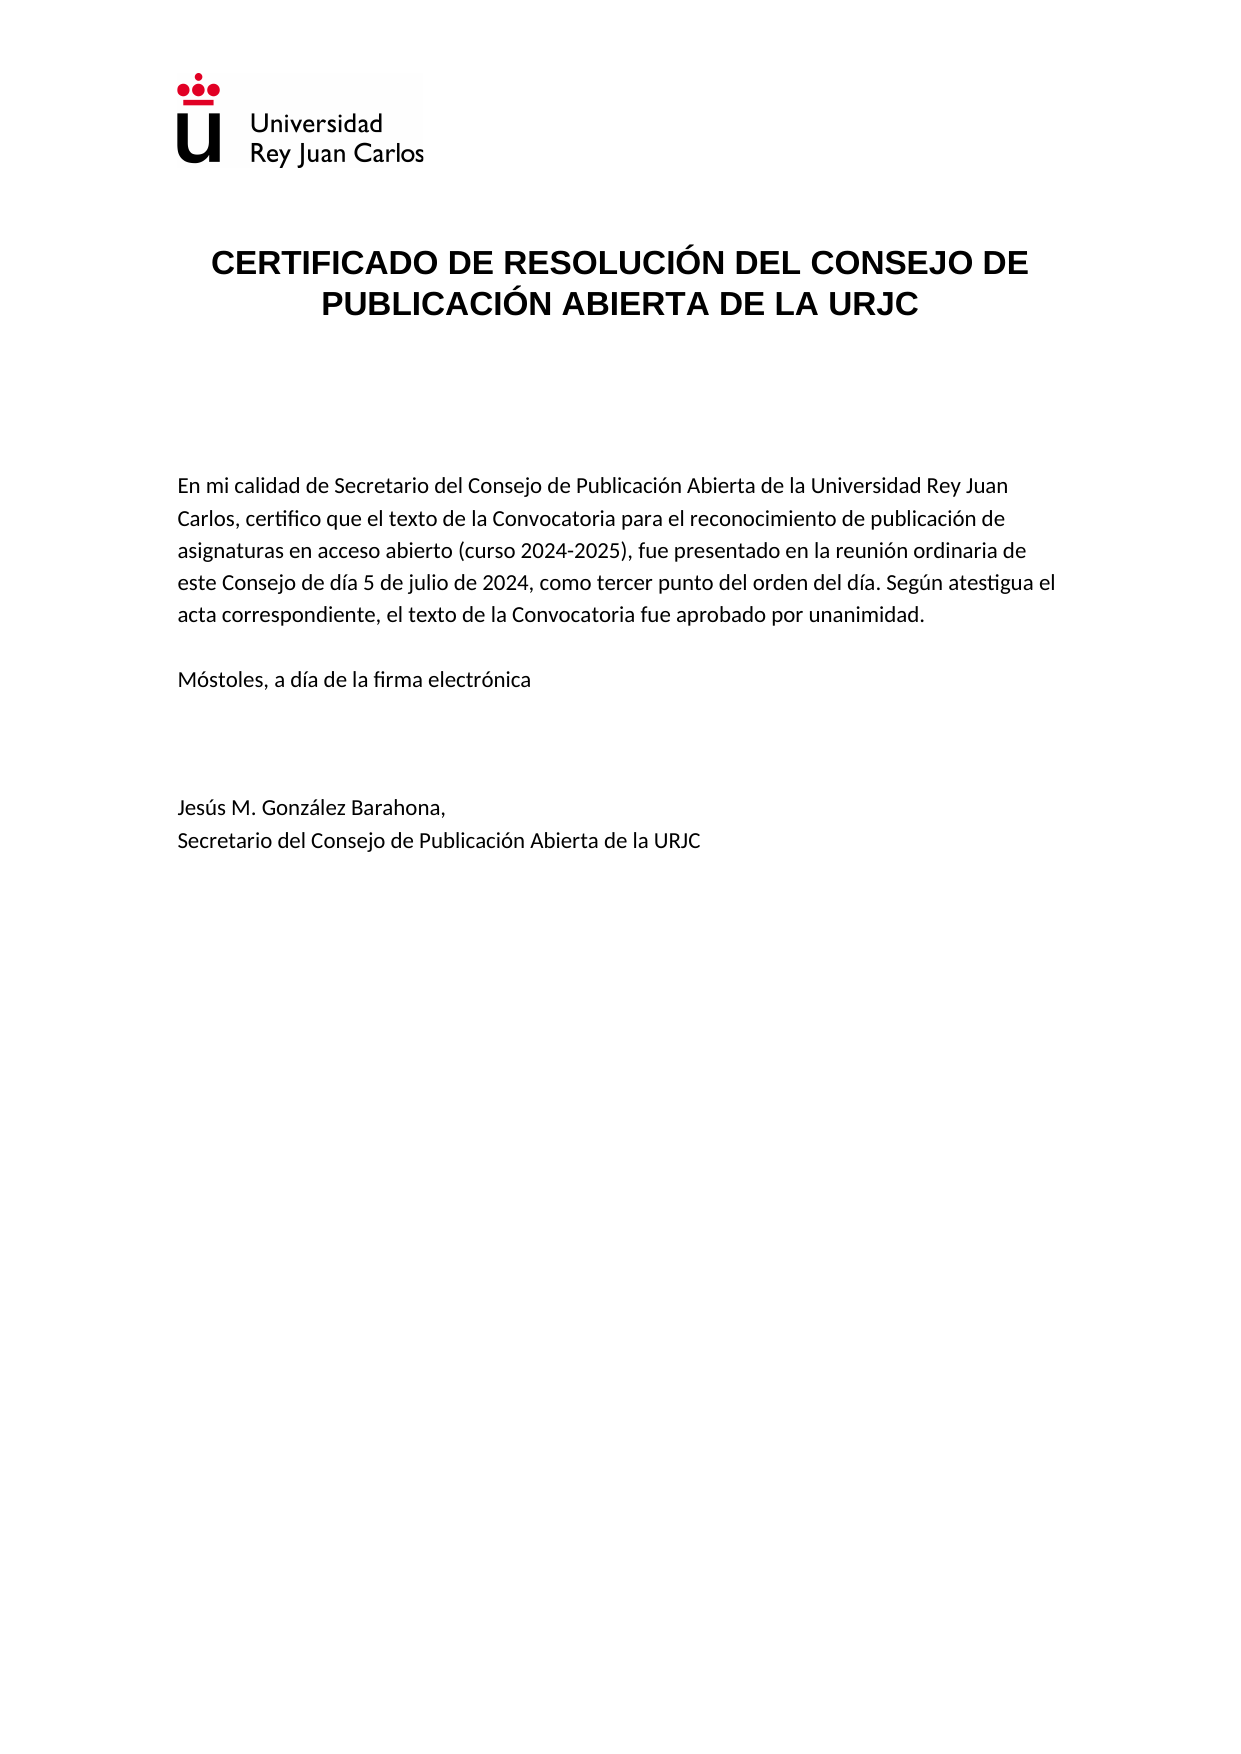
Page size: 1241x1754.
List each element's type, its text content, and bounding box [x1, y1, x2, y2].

text Secretario del Consejo de Publicación Abierta de la URJC [177, 826, 1063, 854]
text Móstoles, a día de la firma electrónica [177, 665, 1063, 693]
text En mi calidad de Secretario del Consejo de Publicación Abierta de la Universidad Rey Juan Carlos, certifico que el texto de la Convocatoria para el reconocimiento de publicación de asignaturas en acceso abierto (curso 2024-2025), fue presentado en la reunión ordinaria de este Consejo de día 5 de julio de 2024, como tercer punto del orden del día. Según atestigua el acta correspondiente, el texto de la Convocatoria fue aprobado por unanimidad. [177, 472, 1063, 628]
subtitle CERTIFICADO DE RESOLUCIÓN DEL CONSEJO DE PUBLICACIÓN ABIERTA DE LA URJC [177, 243, 1063, 323]
picture [177, 73, 424, 168]
text Jesús M. González Barahona, [177, 793, 1063, 822]
